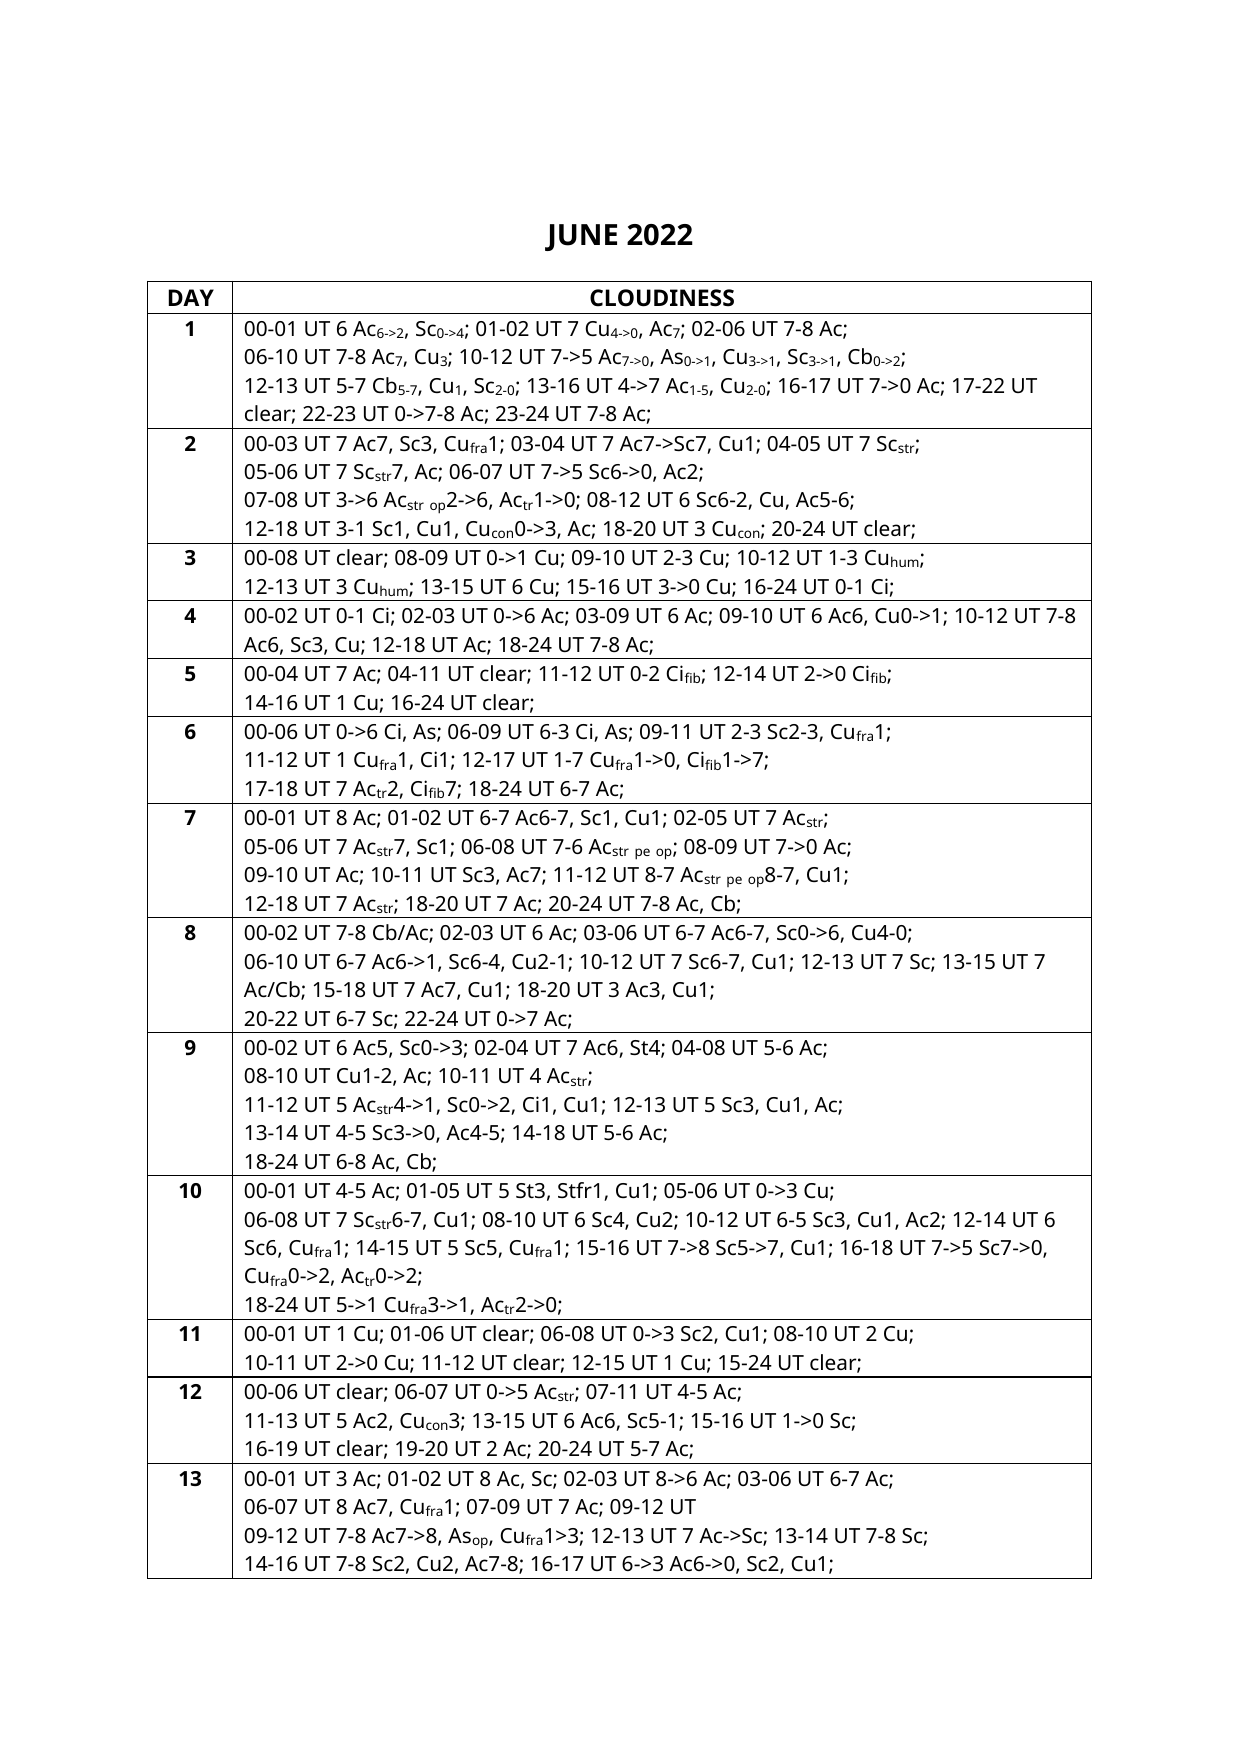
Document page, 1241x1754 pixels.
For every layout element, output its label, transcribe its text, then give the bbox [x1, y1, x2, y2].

table_cell 4 [148, 601, 232, 658]
table_cell 00-01 UT 4-5 Ac; 01-05 UT 5 St3, Stfr1, Cu1; 05-06 UT 0->3 Cu; 06-08 UT 7 Scstr6-7, Cu1; 08-10 UT 6 Sc4, Cu2; 10-12 UT 6-5 Sc3, Cu1, Ac2; 12-14 UT 6 Sc6, Cufra1; 14-15 UT 5 Sc5, Cufra1; 15-16 UT 7->8 Sc5->7, Cu1; 16-18 UT 7->5 Sc7->0, Cufra0->2, Actr0->2; 18-24 UT 5->1 Cufra3->1, Actr2->0; [233, 1176, 1091, 1318]
table_cell 00-01 UT 6 Ac6->2, Sc0->4; 01-02 UT 7 Cu4->0, Ac7; 02-06 UT 7-8 Ac; 06-10 UT 7-8 Ac7, Cu3; 10-12 UT 7->5 Ac7->0, As0->1, Cu3->1, Sc3->1, Cb0->2; 12-13 UT 5-7 Cb5-7, Cu1, Sc2-0; 13-16 UT 4->7 Ac1-5, Cu2-0; 16-17 UT 7->0 Ac; 17-22 UT clear; 22-23 UT 0->7-8 Ac; 23-24 UT 7-8 Ac; [233, 314, 1091, 428]
table_cell 9 [148, 1033, 232, 1175]
table_cell 12 [148, 1378, 232, 1463]
table_cell 7 [148, 804, 232, 917]
table_cell 5 [148, 659, 232, 716]
table_cell 00-01 UT 1 Cu; 01-06 UT clear; 06-08 UT 0->3 Sc2, Cu1; 08-10 UT 2 Cu; 10-11 UT 2->0 Cu; 11-12 UT clear; 12-15 UT 1 Cu; 15-24 UT clear; [233, 1320, 1091, 1376]
table_cell 00-04 UT 7 Ac; 04-11 UT clear; 11-12 UT 0-2 Cifib; 12-14 UT 2->0 Cifib; 14-16 UT 1 Cu; 16-24 UT clear; [233, 659, 1091, 716]
table_cell 00-06 UT clear; 06-07 UT 0->5 Acstr; 07-11 UT 4-5 Ac; 11-13 UT 5 Ac2, Cucon3; 13-15 UT 6 Ac6, Sc5-1; 15-16 UT 1->0 Sc; 16-19 UT clear; 19-20 UT 2 Ac; 20-24 UT 5-7 Ac; [233, 1378, 1091, 1463]
table_cell 00-08 UT clear; 08-09 UT 0->1 Cu; 09-10 UT 2-3 Cu; 10-12 UT 1-3 Cuhum; 12-13 UT 3 Cuhum; 13-15 UT 6 Cu; 15-16 UT 3->0 Cu; 16-24 UT 0-1 Ci; [233, 544, 1091, 600]
table_cell 00-01 UT 3 Ac; 01-02 UT 8 Ac, Sc; 02-03 UT 8->6 Ac; 03-06 UT 6-7 Ac; 06-07 UT 8 Ac7, Cufra1; 07-09 UT 7 Ac; 09-12 UT 09-12 UT 7-8 Ac7->8, Asop, Cufra1>3; 12-13 UT 7 Ac->Sc; 13-14 UT 7-8 Sc; 14-16 UT 7-8 Sc2, Cu2, Ac7-8; 16-17 UT 6->3 Ac6->0, Sc2, Cu1; [233, 1464, 1091, 1578]
table_cell 00-02 UT 0-1 Ci; 02-03 UT 0->6 Ac; 03-09 UT 6 Ac; 09-10 UT 6 Ac6, Cu0->1; 10-12 UT 7-8 Ac6, Sc3, Cu; 12-18 UT Ac; 18-24 UT 7-8 Ac; [233, 601, 1091, 658]
table_cell 00-02 UT 6 Ac5, Sc0->3; 02-04 UT 7 Ac6, St4; 04-08 UT 5-6 Ac; 08-10 UT Cu1-2, Ac; 10-11 UT 4 Acstr; 11-12 UT 5 Acstr4->1, Sc0->2, Ci1, Cu1; 12-13 UT 5 Sc3, Cu1, Ac; 13-14 UT 4-5 Sc3->0, Ac4-5; 14-18 UT 5-6 Ac; 18-24 UT 6-8 Ac, Cb; [233, 1033, 1091, 1175]
text JUNE 2022 [148, 214, 1093, 254]
table_cell 13 [148, 1464, 232, 1578]
table_cell 8 [148, 918, 232, 1032]
table_header DAY [148, 282, 232, 313]
table_cell 10 [148, 1176, 232, 1318]
table_cell 00-03 UT 7 Ac7, Sc3, Cufra1; 03-04 UT 7 Ac7->Sc7, Cu1; 04-05 UT 7 Scstr; 05-06 UT 7 Scstr7, Ac; 06-07 UT 7->5 Sc6->0, Ac2; 07-08 UT 3->6 Acstr op2->6, Actr1->0; 08-12 UT 6 Sc6-2, Cu, Ac5-6; 12-18 UT 3-1 Sc1, Cu1, Cucon0->3, Ac; 18-20 UT 3 Cucon; 20-24 UT clear; [233, 429, 1091, 542]
table_cell 3 [148, 544, 232, 600]
table_cell 1 [148, 314, 232, 428]
table_cell 00-06 UT 0->6 Ci, As; 06-09 UT 6-3 Ci, As; 09-11 UT 2-3 Sc2-3, Cufra1; 11-12 UT 1 Cufra1, Ci1; 12-17 UT 1-7 Cufra1->0, Cifib1->7; 17-18 UT 7 Actr2, Cifib7; 18-24 UT 6-7 Ac; [233, 717, 1091, 802]
table_cell 00-02 UT 7-8 Cb/Ac; 02-03 UT 6 Ac; 03-06 UT 6-7 Ac6-7, Sc0->6, Cu4-0; 06-10 UT 6-7 Ac6->1, Sc6-4, Cu2-1; 10-12 UT 7 Sc6-7, Cu1; 12-13 UT 7 Sc; 13-15 UT 7 Ac/Cb; 15-18 UT 7 Ac7, Cu1; 18-20 UT 3 Ac3, Cu1; 20-22 UT 6-7 Sc; 22-24 UT 0->7 Ac; [233, 918, 1091, 1032]
table_header CLOUDINESS [233, 282, 1091, 313]
table_cell 2 [148, 429, 232, 542]
table_cell 6 [148, 717, 232, 802]
table_cell 00-01 UT 8 Ac; 01-02 UT 6-7 Ac6-7, Sc1, Cu1; 02-05 UT 7 Acstr; 05-06 UT 7 Acstr7, Sc1; 06-08 UT 7-6 Acstr pe op; 08-09 UT 7->0 Ac; 09-10 UT Ac; 10-11 UT Sc3, Ac7; 11-12 UT 8-7 Acstr pe op8-7, Cu1; 12-18 UT 7 Acstr; 18-20 UT 7 Ac; 20-24 UT 7-8 Ac, Cb; [233, 804, 1091, 917]
table_cell 11 [148, 1320, 232, 1376]
